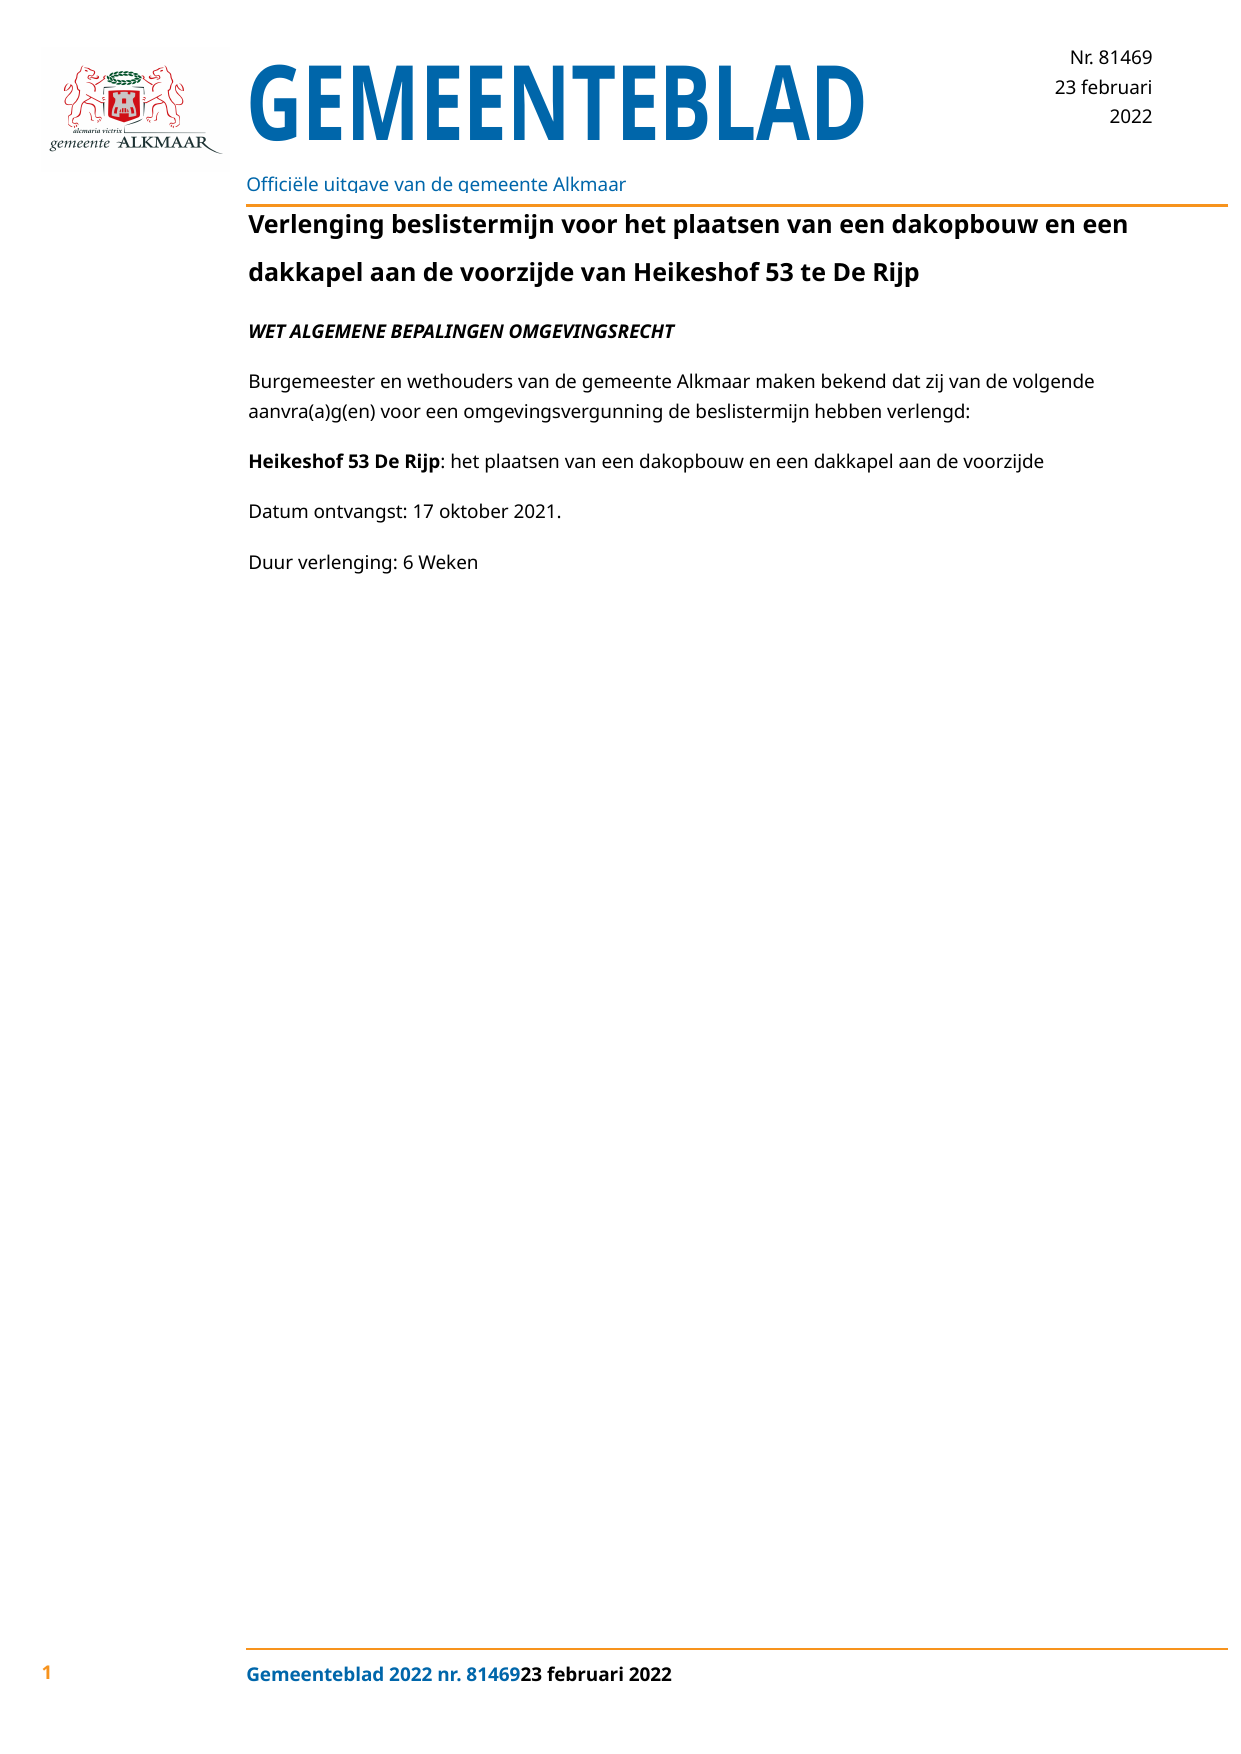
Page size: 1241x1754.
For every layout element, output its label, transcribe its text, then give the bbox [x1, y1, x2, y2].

picture [41, 47, 231, 172]
text Burgemeester en wethouders van de gemeente Alkmaar maken bekend dat zij van de volgende aanvra(a)g(en) voor een omgevingsvergunning de beslistermijn hebben verlengd: [248, 368, 1152, 424]
text Duur verlenging: 6 Weken [248, 549, 1152, 575]
text Datum ontvangst: 17 oktober 2021. [248, 499, 1152, 524]
text Verlenging beslistermijn voor het plaatsen van een dakopbouw en een dakkapel aan de voorzijde van Heikeshof 53 te De Rijp [248, 207, 1152, 288]
text Heikeshof 53 De Rijp: het plaatsen van een dakopbouw en een dakkapel aan de voorzijde [248, 448, 1152, 474]
text WET ALGEMENE BEPALINGEN OMGEVINGSRECHT [248, 318, 1152, 344]
